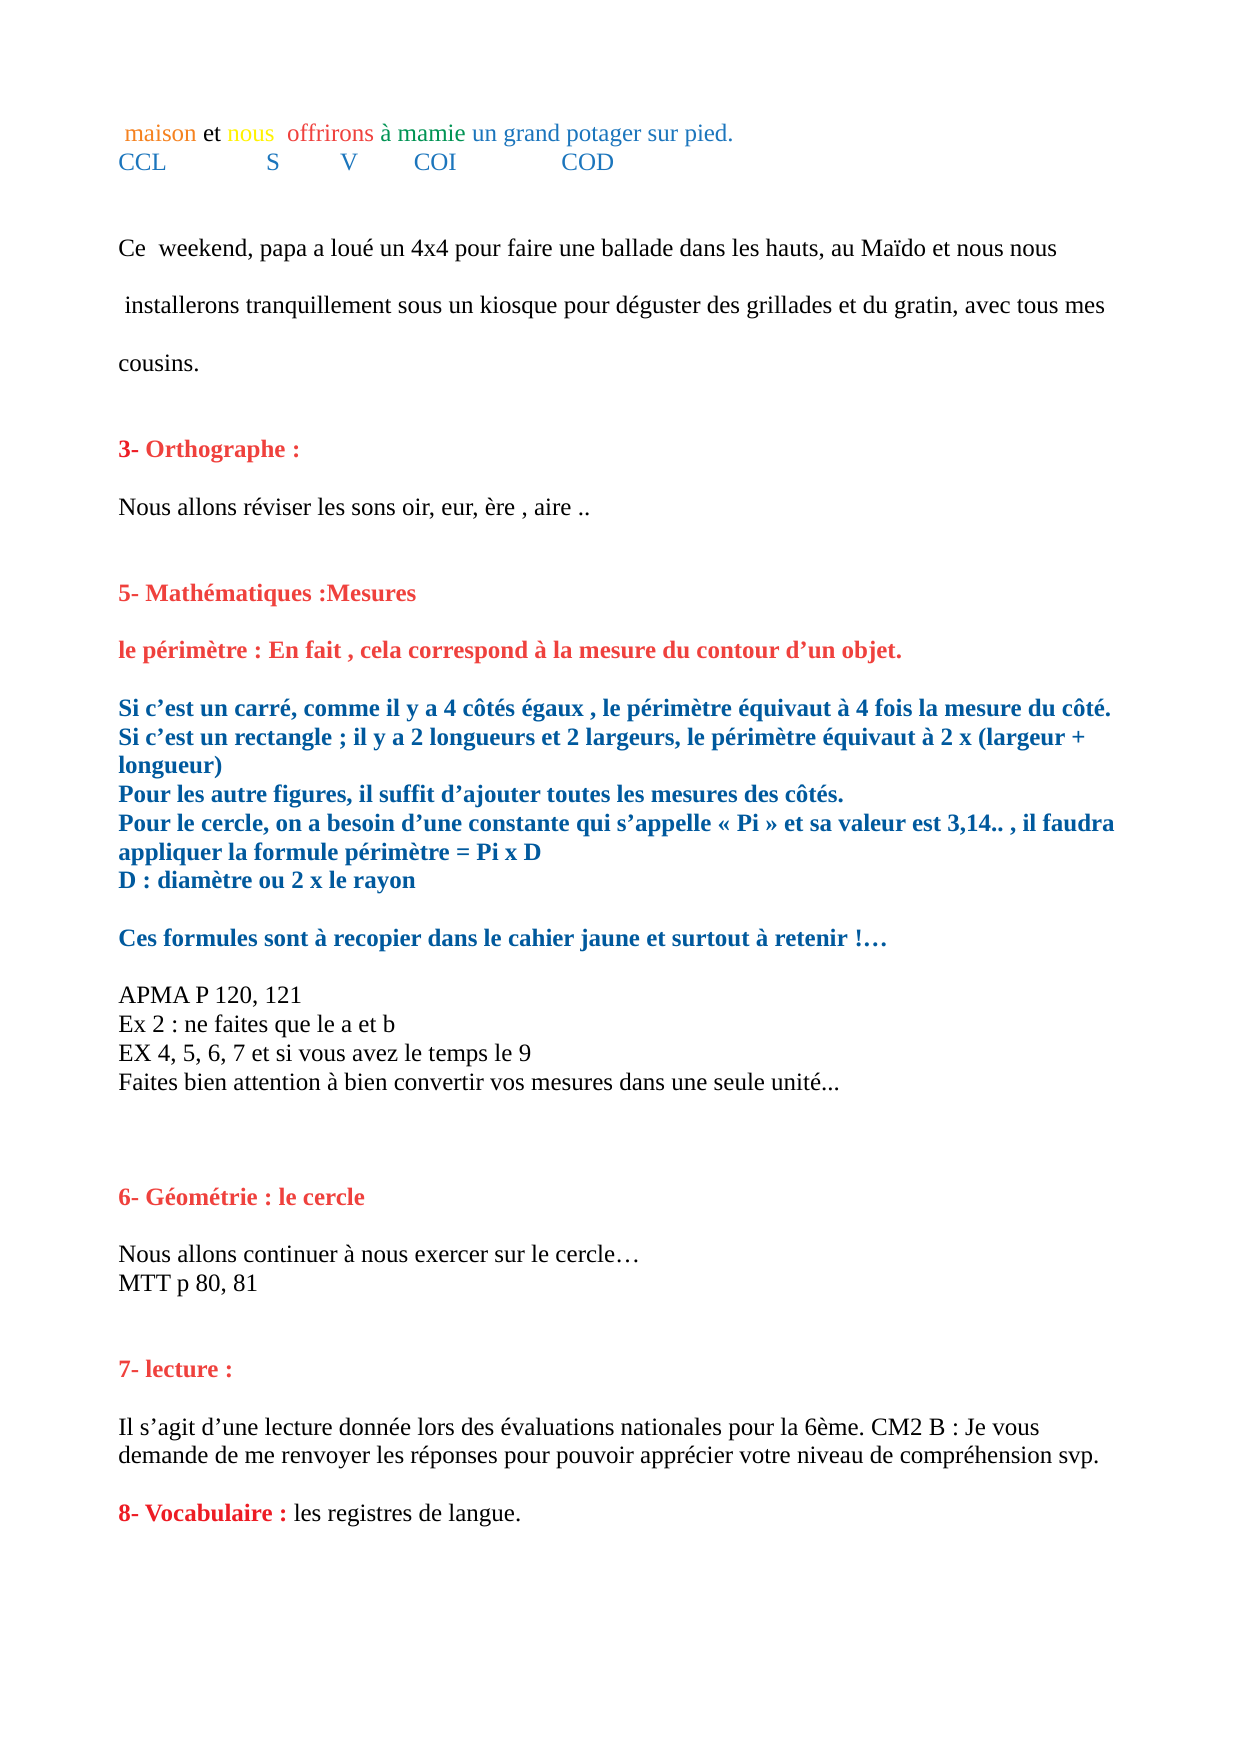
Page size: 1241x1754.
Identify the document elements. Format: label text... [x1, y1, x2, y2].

text maison et nous offrirons à mamie un grand potager sur pied. [118, 118, 1122, 147]
text D : diamètre ou 2 x le rayon [118, 866, 1122, 894]
text Ces formules sont à recopier dans le cahier jaune et surtout à retenir !… [118, 923, 1122, 952]
text Pour les autre figures, il suffit d’ajouter toutes les mesures des côtés. [118, 779, 1122, 808]
text cousins. [118, 348, 1122, 377]
text MTT p 80, 81 [118, 1268, 1122, 1297]
text 6- Géométrie : le cercle [118, 1182, 1122, 1211]
text 3- Orthographe : [118, 434, 1122, 463]
text Si c’est un carré, comme il y a 4 côtés égaux , le périmètre équivaut à 4 fois la mesure du côté. [118, 693, 1122, 722]
text Ex 2 : ne faites que le a et b [118, 1009, 1122, 1038]
text Il s’agit d’une lecture donnée lors des évaluations nationales pour la 6ème. CM2 B : Je vous demande de me renvoyer les réponses pour pouvoir apprécier votre niveau de compréhension svp. [118, 1412, 1122, 1469]
text installerons tranquillement sous un kiosque pour déguster des grillades et du gratin, avec tous mes [118, 291, 1122, 319]
text Ce weekend, papa a loué un 4x4 pour faire une ballade dans les hauts, au Maïdo et nous nous [118, 233, 1122, 262]
text Nous allons continuer à nous exercer sur le cercle… [118, 1239, 1122, 1268]
text Nous allons réviser les sons oir, eur, ère , aire .. [118, 492, 1122, 521]
text CCL S V COI COD [118, 147, 1122, 176]
text APMA P 120, 121 [118, 981, 1122, 1009]
text 7- lecture : [118, 1354, 1122, 1383]
text Pour le cercle, on a besoin d’une constante qui s’appelle « Pi » et sa valeur est 3,14.. , il faudra appliquer la formule périmètre = Pi x D [118, 808, 1122, 866]
text le périmètre : En fait , cela correspond à la mesure du contour d’un objet. [118, 636, 1122, 664]
text 8- Vocabulaire : les registres de langue. [118, 1498, 1122, 1527]
text Faites bien attention à bien convertir vos mesures dans une seule unité... [118, 1067, 1122, 1096]
text Si c’est un rectangle ; il y a 2 longueurs et 2 largeurs, le périmètre équivaut à 2 x (largeur + longueur) [118, 722, 1122, 779]
text EX 4, 5, 6, 7 et si vous avez le temps le 9 [118, 1038, 1122, 1067]
text 5- Mathématiques :Mesures [118, 578, 1122, 607]
